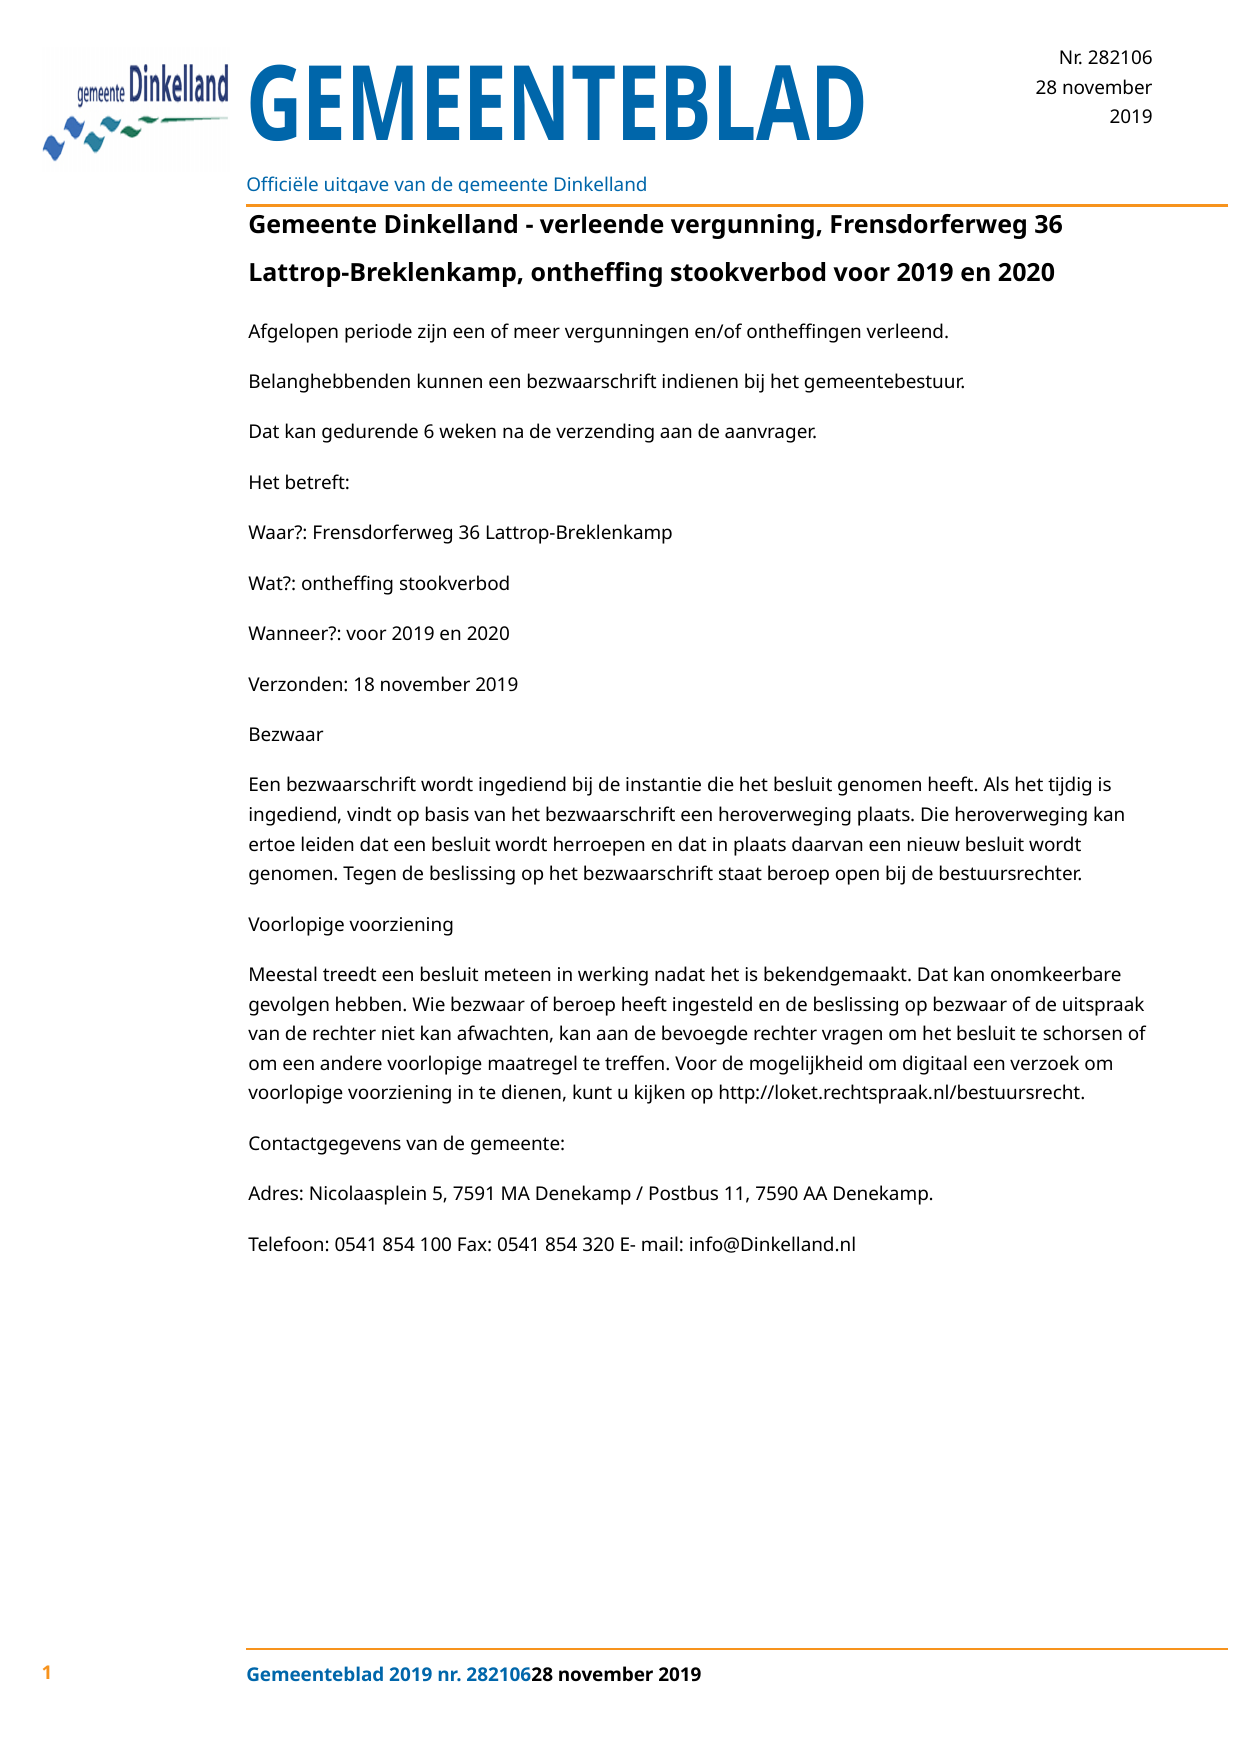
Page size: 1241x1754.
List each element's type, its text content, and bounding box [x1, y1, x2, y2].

text Voorlopige voorziening [248, 911, 1152, 937]
text Gemeente Dinkelland - verleende vergunning, Frensdorferweg 36 Lattrop-Breklenkamp, ontheffing stookverbod voor 2019 en 2020 [248, 207, 1152, 288]
text Afgelopen periode zijn een of meer vergunningen en/of ontheffingen verleend. [248, 318, 1152, 344]
text Dat kan gedurende 6 weken na de verzending aan de aanvrager. [248, 419, 1152, 444]
text Waar?: Frensdorferweg 36 Lattrop-Breklenkamp [248, 519, 1152, 545]
text Telefoon: 0541 854 100 Fax: 0541 854 320 E- mail: info@Dinkelland.nl [248, 1231, 1152, 1257]
text Belanghebbenden kunnen een bezwaarschrift indienen bij het gemeentebestuur. [248, 368, 1152, 394]
text Contactgegevens van de gemeente: [248, 1130, 1152, 1156]
text Een bezwaarschrift wordt ingediend bij de instantie die het besluit genomen heeft. Als het tijdig is ingediend, vindt op basis van het bezwaarschrift een heroverweging plaats. Die heroverweging kan ertoe leiden dat een besluit wordt herroepen en dat in plaats daarvan een nieuw besluit wordt genomen. Tegen de beslissing op het bezwaarschrift staat beroep open bij de bestuursrechter. [248, 772, 1152, 886]
text Bezwaar [248, 721, 1152, 747]
text Het betreft: [248, 469, 1152, 495]
text Verzonden: 18 november 2019 [248, 671, 1152, 697]
picture [41, 47, 231, 172]
text Wat?: ontheffing stookverbod [248, 570, 1152, 596]
text Wanneer?: voor 2019 en 2020 [248, 620, 1152, 646]
text Meestal treedt een besluit meteen in werking nadat het is bekendgemaakt. Dat kan onomkeerbare gevolgen hebben. Wie bezwaar of beroep heeft ingesteld en de beslissing op bezwaar of de uitspraak van de rechter niet kan afwachten, kan aan de bevoegde rechter vragen om het besluit te schorsen of om een andere voorlopige maatregel te treffen. Voor de mogelijkheid om digitaal een verzoek om voorlopige voorziening in te dienen, kunt u kijken op http://loket.rechtspraak.nl/bestuursrecht. [248, 961, 1152, 1105]
text Adres: Nicolaasplein 5, 7591 MA Denekamp / Postbus 11, 7590 AA Denekamp. [248, 1180, 1152, 1206]
